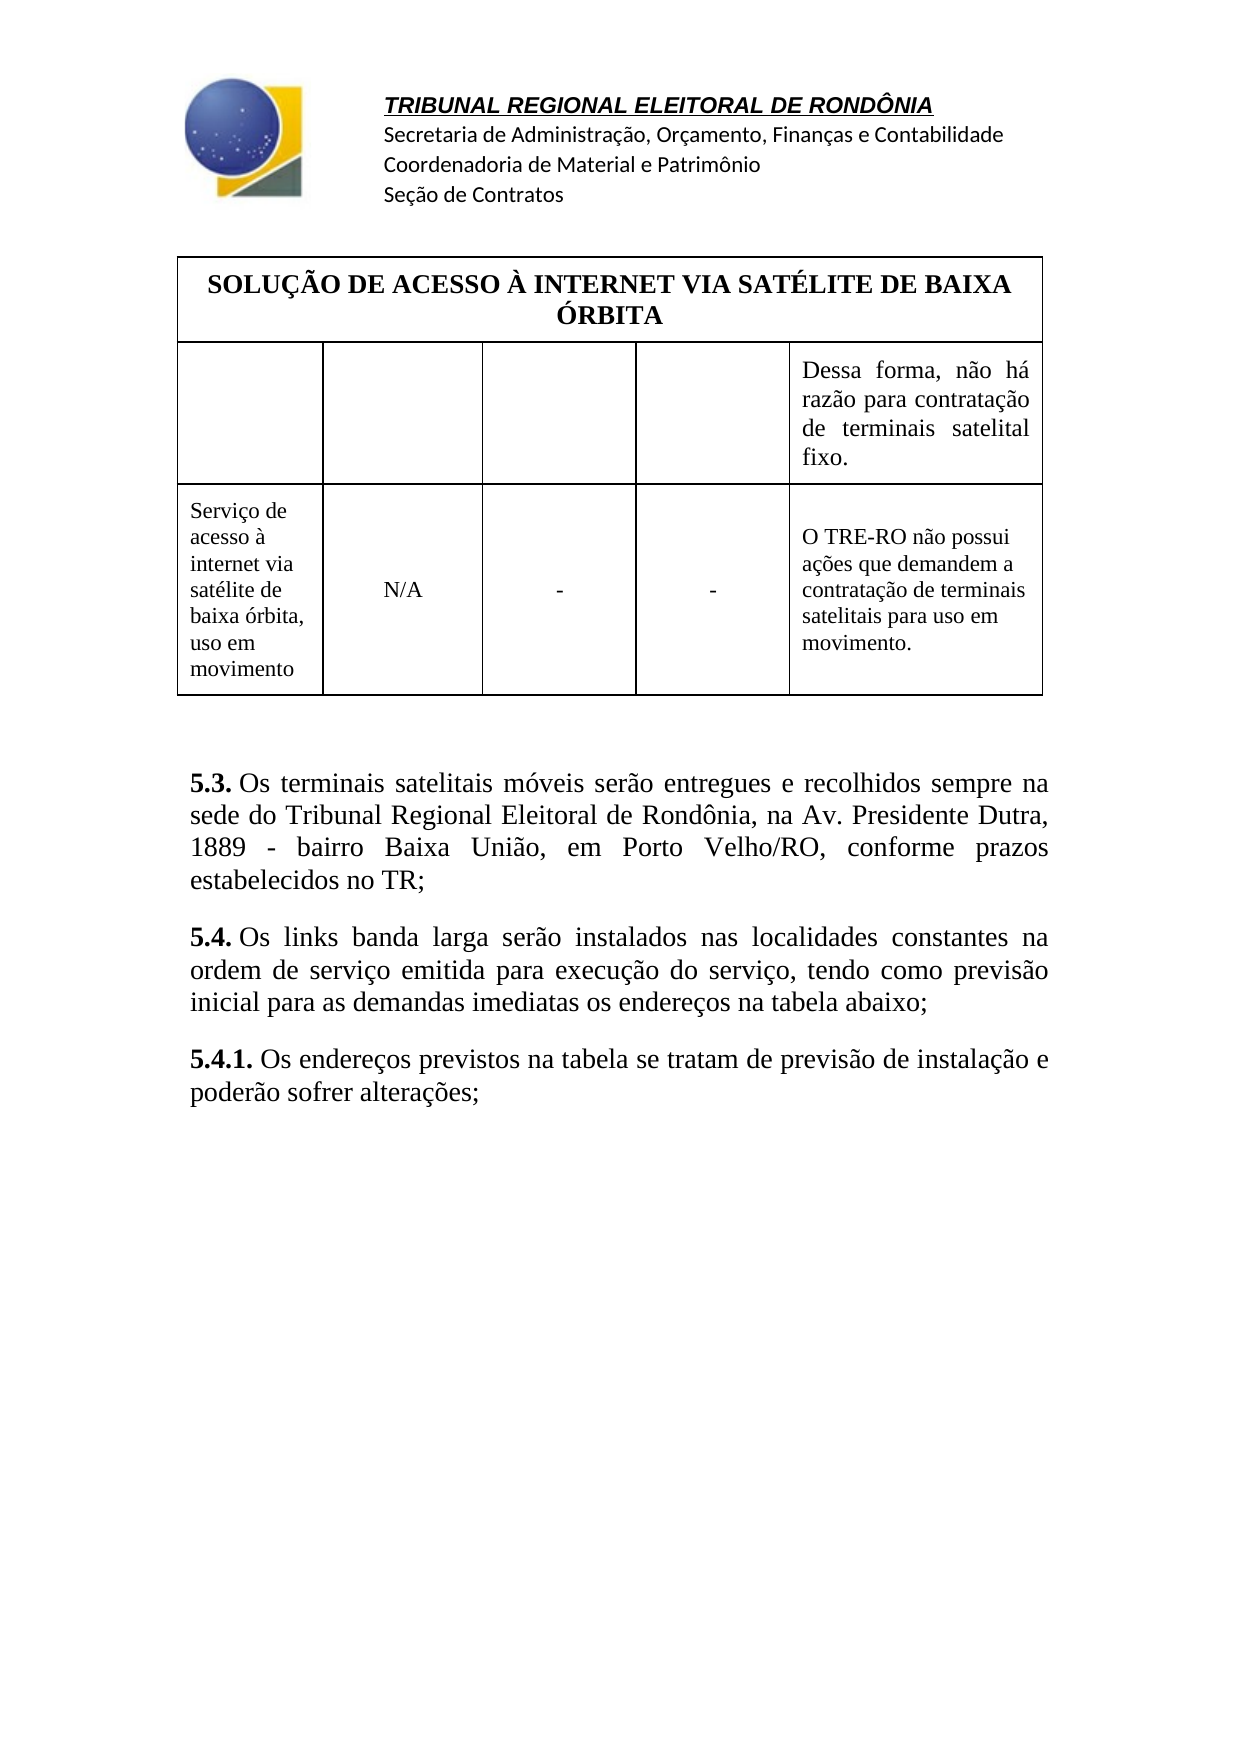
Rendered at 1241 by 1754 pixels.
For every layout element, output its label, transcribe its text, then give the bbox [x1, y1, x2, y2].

table_cell - [637, 343, 789, 483]
table_cell - [483, 485, 635, 694]
table_cell [324, 343, 482, 483]
text 5.4. Os links banda larga serão instalados nas localidades constantes na ordem de serviço emitida para execução do serviço, tendo como previsão inicial para as demandas imediatas os endereços na tabela abaixo; [190, 920, 1051, 1017]
table_cell O TRE-RO não possui ações que demandem a contratação de terminais satelitais para uso em movimento. [790, 485, 1042, 694]
table_header Solução de acesso à internet via satélite de baixa órbita [178, 258, 1042, 341]
text 5.4.1. Os endereços previstos na tabela se tratam de previsão de instalação e poderão sofrer alterações; [190, 1042, 1051, 1107]
text 5.3. Os terminais satelitais móveis serão entregues e recolhidos sempre na sede do Tribunal Regional Eleitoral de Rondônia, na Av. Presidente Dutra, 1889 - bairro Baixa União, em Porto Velho/RO, conforme prazos estabelecidos no TR; [190, 766, 1051, 895]
table_cell [178, 343, 322, 483]
table_cell Dessa forma, não há razão para contratação de terminais satelital fixo. [790, 343, 1042, 483]
table_cell - [483, 343, 635, 483]
table_cell - [637, 485, 789, 694]
table_cell Serviço de acesso à internet via satélite de baixa órbita, uso em movimento [178, 485, 322, 694]
table_cell N/A [324, 485, 482, 694]
